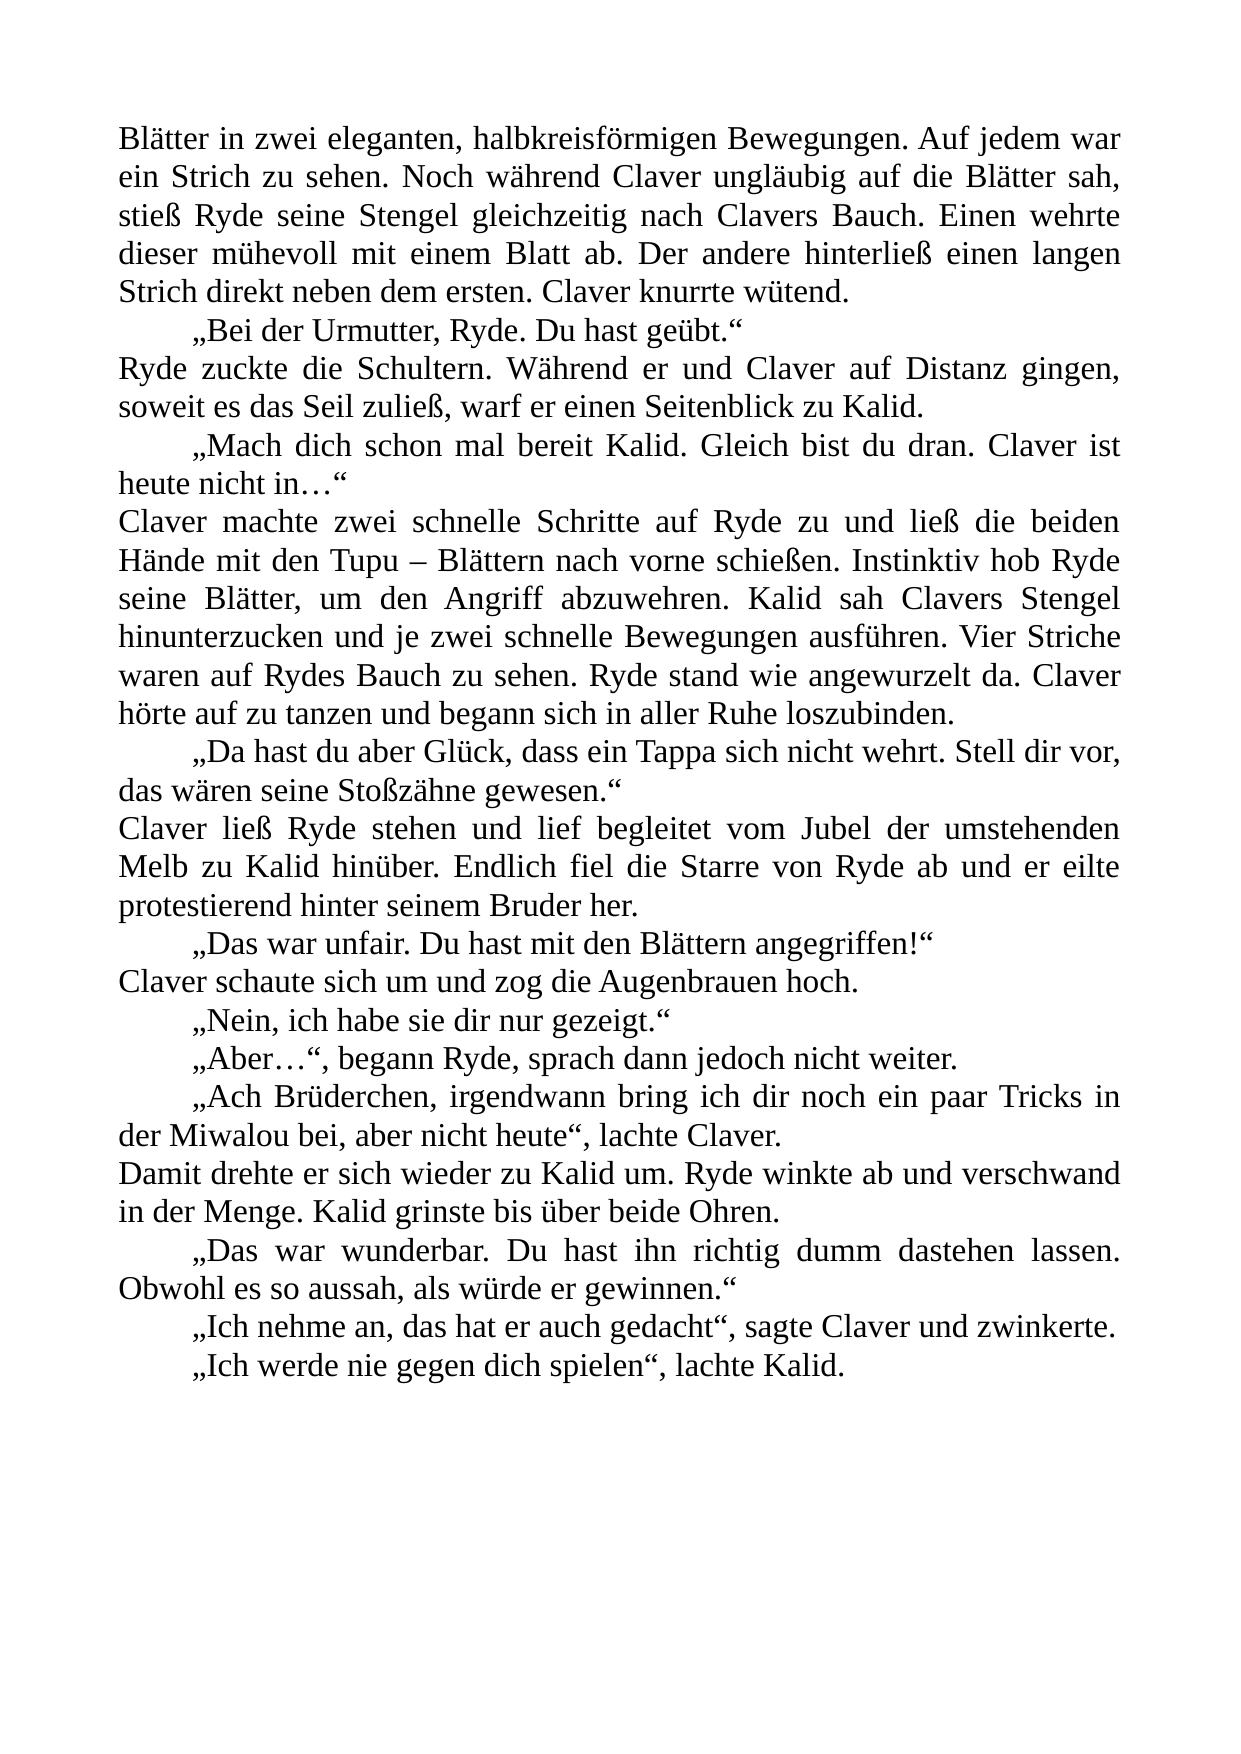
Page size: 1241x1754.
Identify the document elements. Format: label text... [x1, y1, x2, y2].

text Ryde zuckte die Schultern. Während er und Claver auf Distanz gingen, soweit es das Seil zuließ, warf er einen Seitenblick zu Kalid. [118, 348, 1122, 425]
text Claver ließ Ryde stehen und lief begleitet vom Jubel der umstehenden Melb zu Kalid hinüber. Endlich fiel die Starre von Ryde ab und er eilte protestierend hinter seinem Bruder her. [118, 808, 1122, 923]
text Claver machte zwei schnelle Schritte auf Ryde zu und ließ die beiden Hände mit den Tupu – Blättern nach vorne schießen. Instinktiv hob Ryde seine Blätter, um den Angriff abzuwehren. Kalid sah Clavers Stengel hinunterzucken und je zwei schnelle Bewegungen ausführen. Vier Striche waren auf Rydes Bauch zu sehen. Ryde stand wie angewurzelt da. Claver hörte auf zu tanzen und begann sich in aller Ruhe loszubinden. [118, 501, 1122, 731]
text „Nein, ich habe sie dir nur gezeigt.“ [118, 1000, 1122, 1038]
text „Da hast du aber Glück, dass ein Tappa sich nicht wehrt. Stell dir vor, das wären seine Stoßzähne gewesen.“ [118, 731, 1122, 808]
text „Ich werde nie gegen dich spielen“, lachte Kalid. [118, 1345, 1122, 1383]
text „Mach dich schon mal bereit Kalid. Gleich bist du dran. Claver ist heute nicht in…“ [118, 425, 1122, 501]
text „Bei der Urmutter, Ryde. Du hast geübt.“ [118, 310, 1122, 348]
text Claver schaute sich um und zog die Augenbrauen hoch. [118, 961, 1122, 1000]
text „Ach Brüderchen, irgendwann bring ich dir noch ein paar Tricks in der Miwalou bei, aber nicht heute“, lachte Claver. [118, 1076, 1122, 1153]
text „Das war unfair. Du hast mit den Blättern angegriffen!“ [118, 923, 1122, 961]
text „Das war wunderbar. Du hast ihn richtig dumm dastehen lassen. Obwohl es so aussah, als würde er gewinnen.“ [118, 1230, 1122, 1306]
text „Aber…“, begann Ryde, sprach dann jedoch nicht weiter. [118, 1038, 1122, 1076]
text „Ich nehme an, das hat er auch gedacht“, sagte Claver und zwinkerte. [118, 1306, 1122, 1345]
text Blätter in zwei eleganten, halbkreisförmigen Bewegungen. Auf jedem war ein Strich zu sehen. Noch während Claver ungläubig auf die Blätter sah, stieß Ryde seine Stengel gleichzeitig nach Clavers Bauch. Einen wehrte dieser mühevoll mit einem Blatt ab. Der andere hinterließ einen langen Strich direkt neben dem ersten. Claver knurrte wütend. [118, 118, 1122, 310]
text Damit drehte er sich wieder zu Kalid um. Ryde winkte ab und verschwand in der Menge. Kalid grinste bis über beide Ohren. [118, 1153, 1122, 1230]
